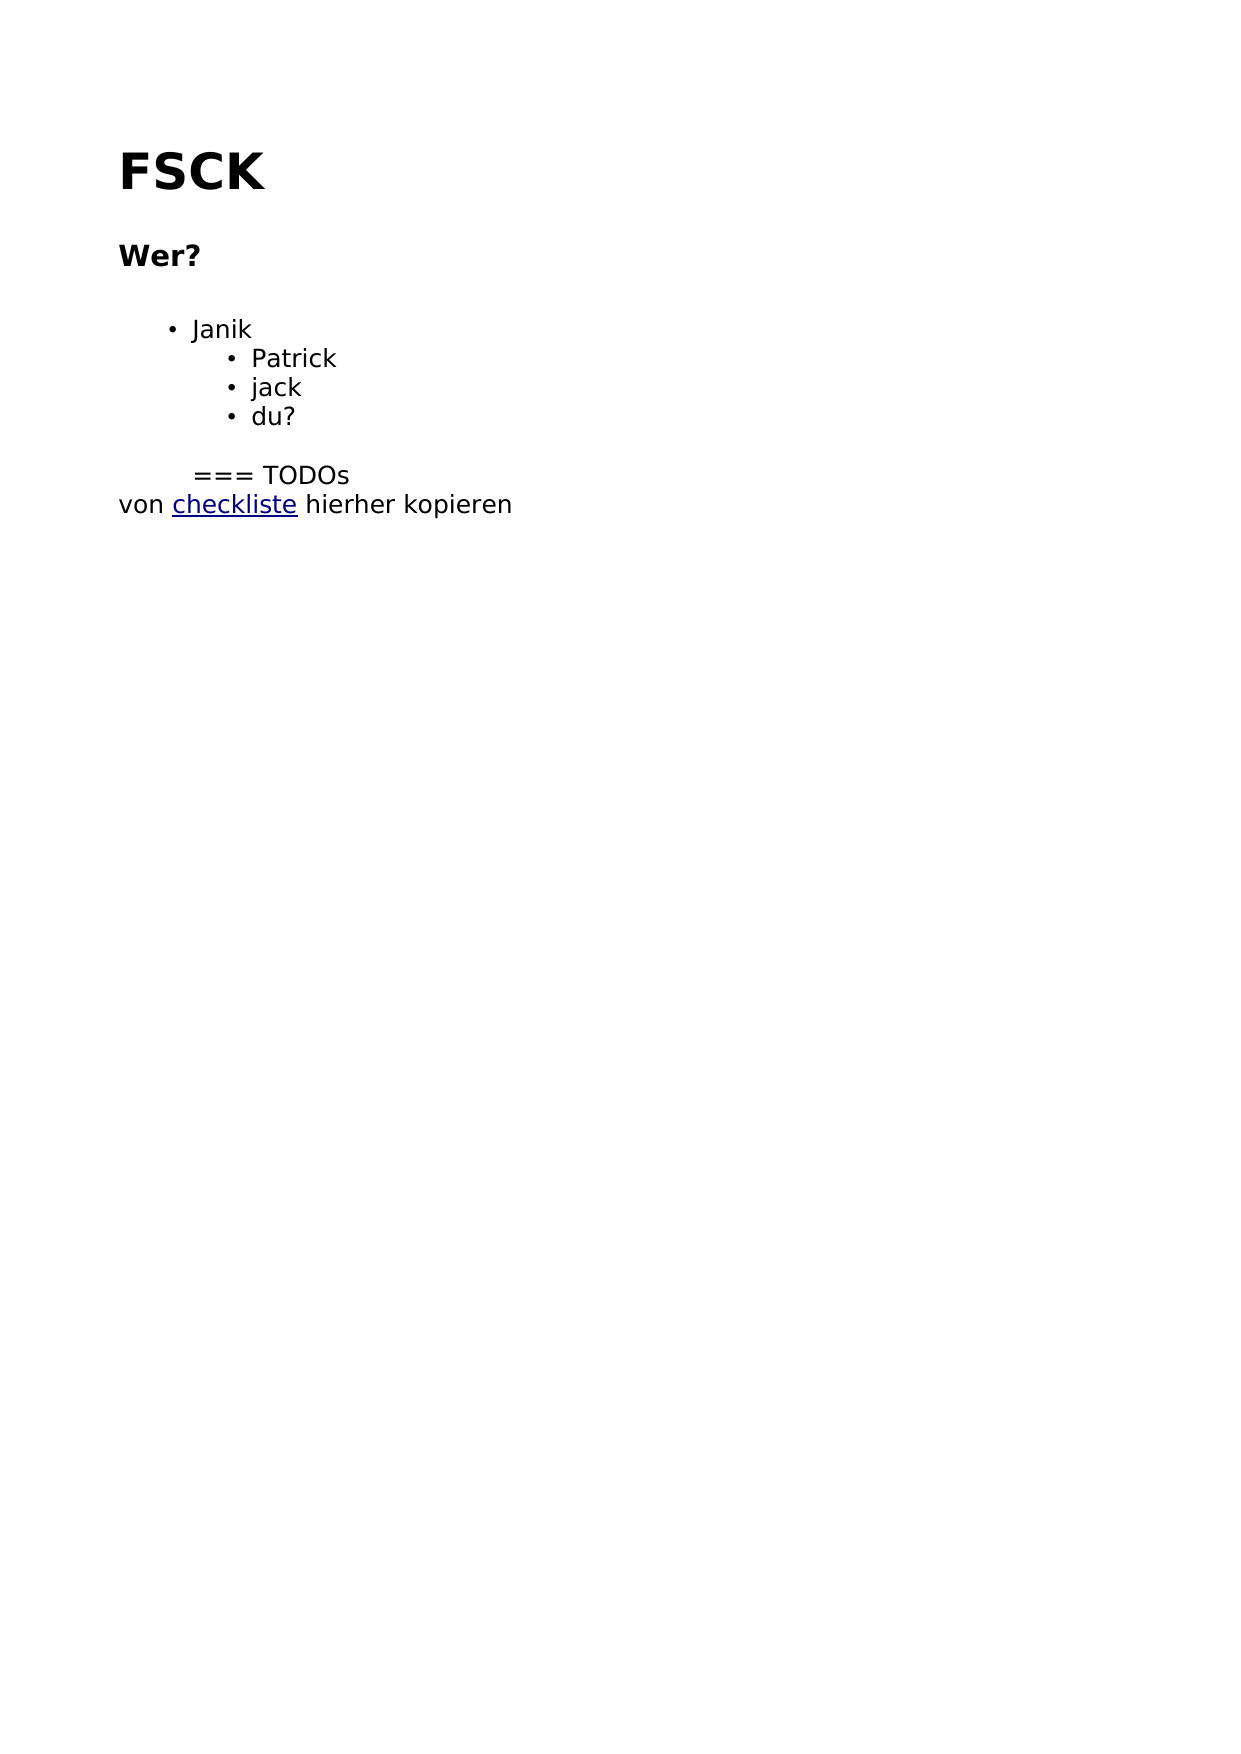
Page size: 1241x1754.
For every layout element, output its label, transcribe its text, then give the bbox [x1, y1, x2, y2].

list jack [236, 373, 1122, 402]
list Patrick [236, 344, 1122, 373]
subtitle Wer? [118, 239, 1122, 273]
list du? [236, 402, 1122, 431]
list === TODOs [177, 461, 1122, 490]
list Janik [177, 315, 1122, 344]
subtitle FSCK [118, 143, 1122, 201]
text von checkliste hierher kopieren [118, 490, 1122, 519]
